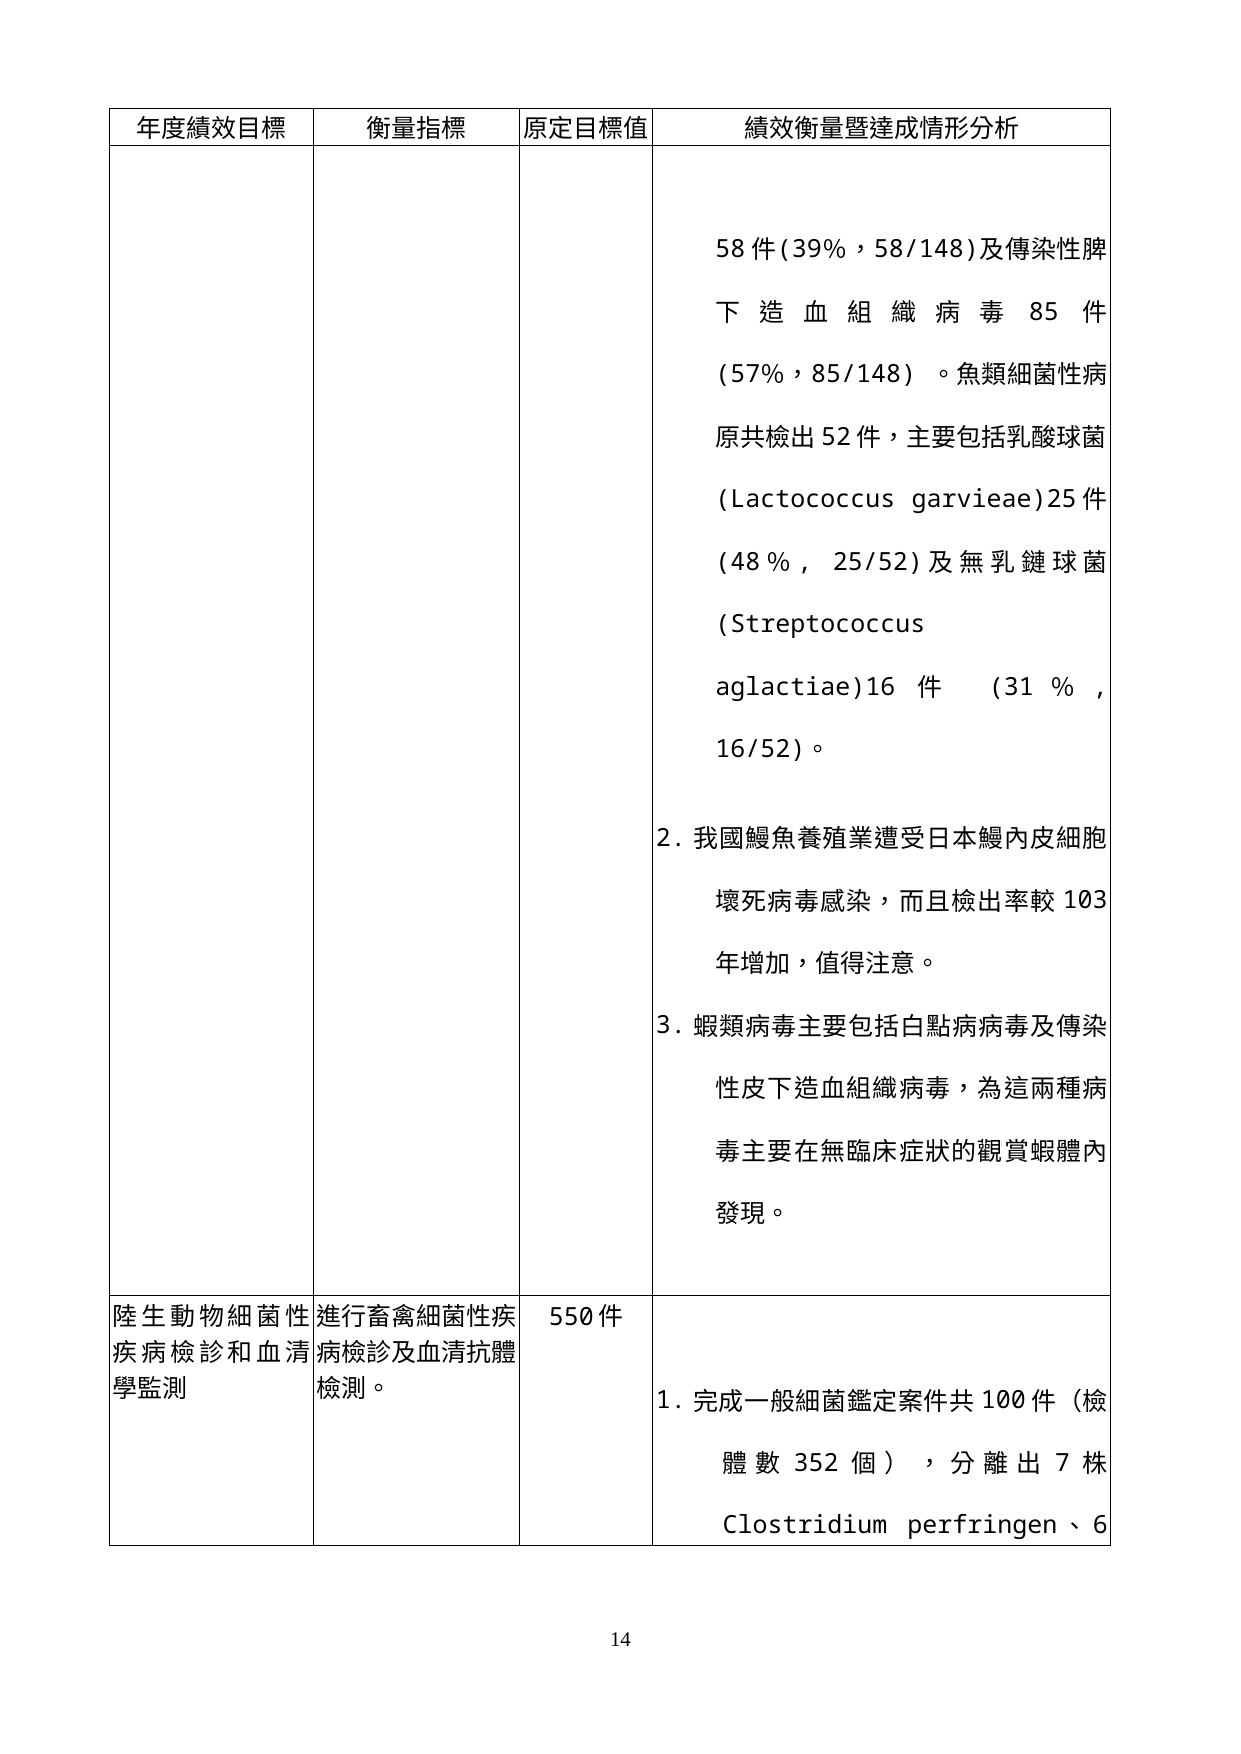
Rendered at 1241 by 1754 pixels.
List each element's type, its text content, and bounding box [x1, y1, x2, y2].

table_cell 58件(39％，58/148)及傳染性脾下造血組織病毒85件(57％，85/148) 。魚類細菌性病原共檢出52件，主要包括乳酸球菌(Lactococcus garvieae)25件(48％, 25/52)及無乳鏈球菌(Streptococcus aglactiae)16件 (31％, 16/52)。 我國鰻魚養殖業遭受日本鰻內皮細胞壞死病毒感染，而且檢出率較103年增加，值得注意。 蝦類病毒主要包括白點病病毒及傳染性皮下造血組織病毒，為這兩種病毒主要在無臨床症狀的觀賞蝦體內發現。 [653, 146, 1110, 1295]
table_header 衡量指標 [314, 109, 519, 145]
table_header 原定目標值 [520, 109, 652, 145]
table_header 績效衡量暨達成情形分析 [653, 109, 1110, 145]
table_cell [520, 146, 652, 1295]
table_header 年度績效目標 [110, 109, 313, 145]
table_cell 進行畜禽細菌性疾病檢診及血清抗體檢測。 [314, 1296, 519, 1545]
table_cell [314, 146, 519, 1295]
table_cell 550件 [520, 1296, 652, 1545]
table_cell 陸生動物細菌性疾病檢診和血清學監測 [110, 1296, 313, 1545]
table_cell 完成一般細菌鑑定案件共100件（檢體數352個），分離出7株Clostridium perfringen、6 [653, 1296, 1110, 1545]
table_cell [110, 146, 313, 1295]
